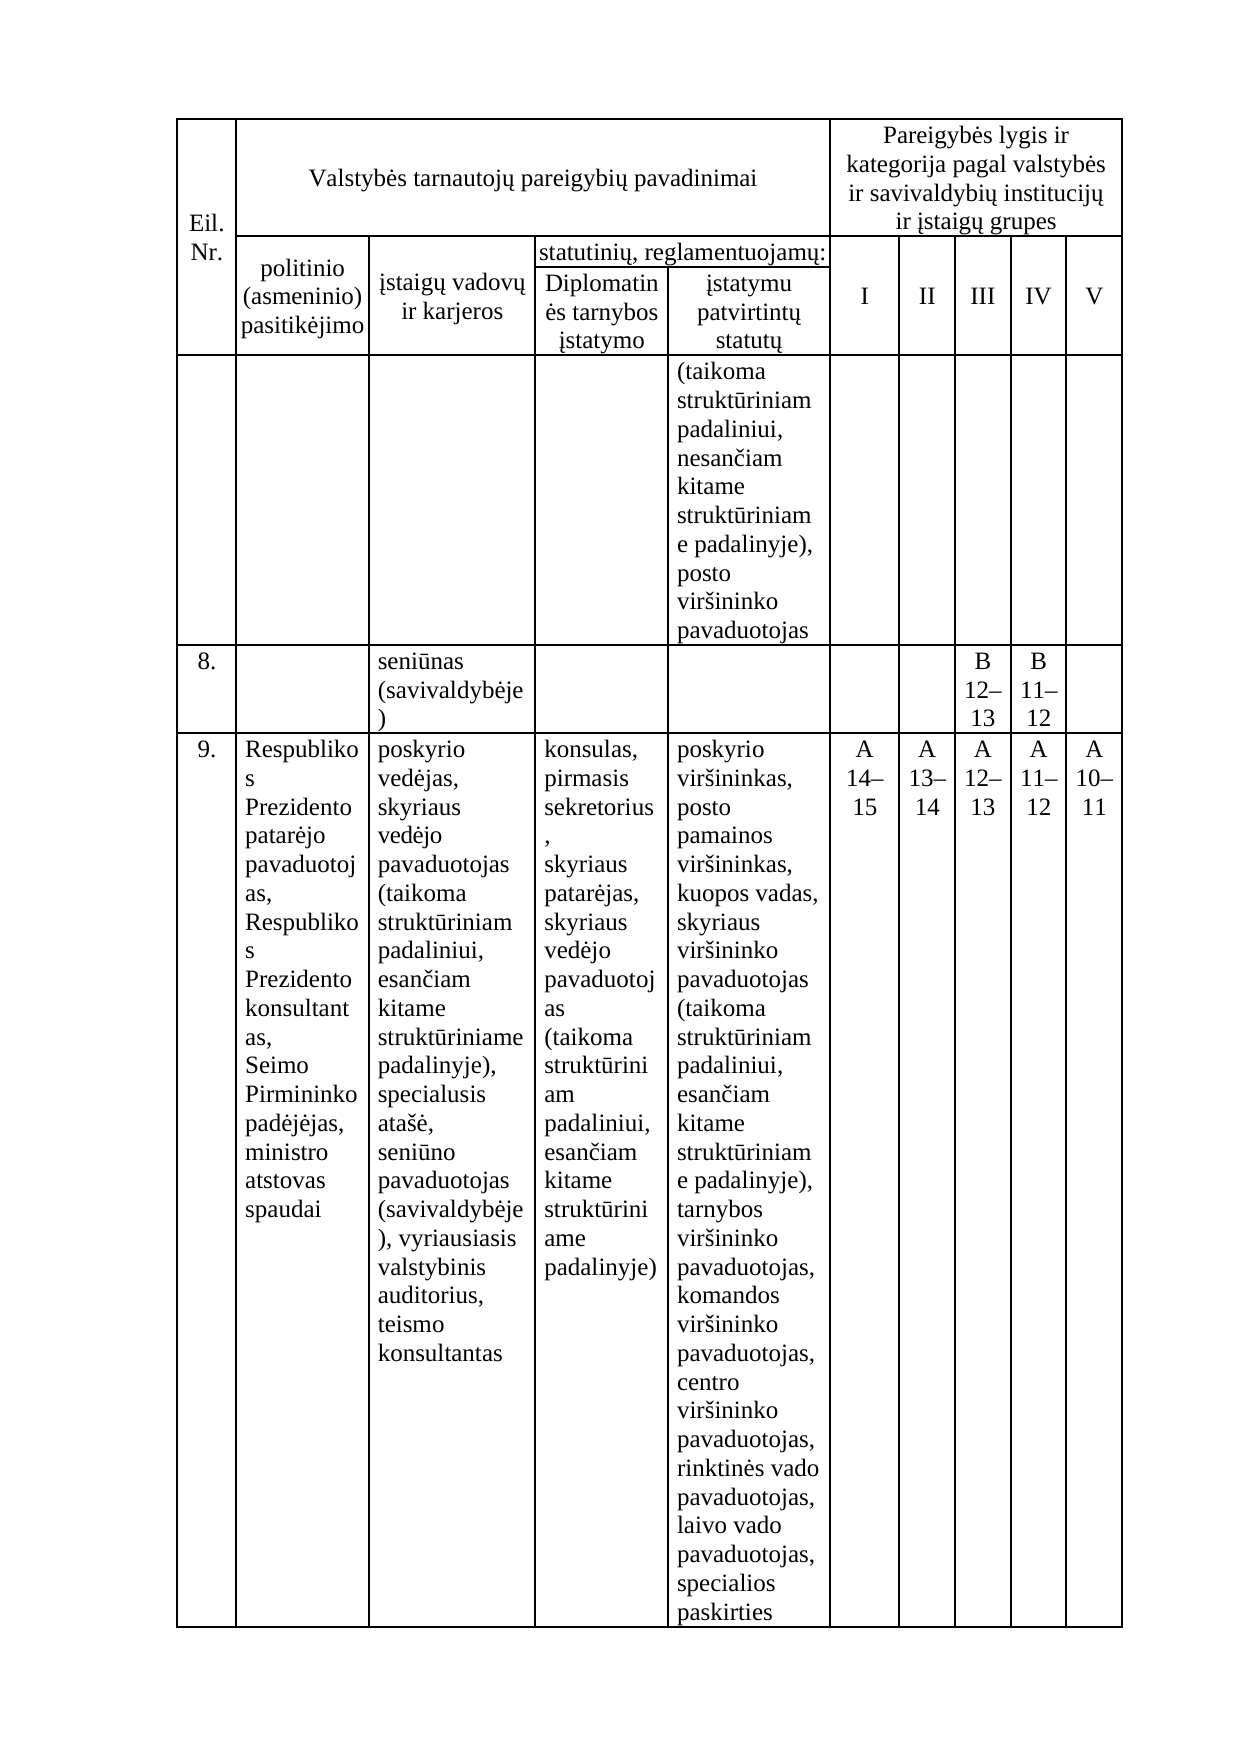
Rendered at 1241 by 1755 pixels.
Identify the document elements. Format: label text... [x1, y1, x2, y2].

table_header Valstybės tarnautojų pareigybių pavadinimai [237, 120, 829, 235]
table_cell Respublikos Prezidento patarėjo pavaduotojas, Respublikos Prezidento konsultantas, Seimo Pirmininko padėjėjas, ministro atstovas spaudai [237, 734, 368, 1626]
table_cell seniūnas (savivaldybėje) [370, 646, 534, 732]
table_cell įstatymu patvirtintų statutų [669, 268, 829, 354]
table_cell A 10–11 [1067, 734, 1121, 1626]
table_cell I [831, 237, 898, 354]
table_cell 8. [178, 646, 235, 732]
table_cell [1067, 646, 1121, 732]
table_cell [831, 646, 898, 732]
table_cell [237, 356, 368, 644]
table_cell A 12–13 [956, 734, 1010, 1626]
table_cell (taikoma struktūriniam padaliniui, nesančiam kitame struktūriniame padalinyje), posto viršininko pavaduotojas [669, 356, 829, 644]
table_cell įstaigų vadovų ir karjeros [370, 237, 534, 354]
table_cell statutinių, reglamentuojamų: [536, 237, 829, 266]
table_cell [536, 356, 667, 644]
table_cell B 11–12 [1012, 646, 1065, 732]
table_cell III [956, 237, 1010, 354]
table_cell B 12–13 [956, 646, 1010, 732]
table_cell A 14–15 [831, 734, 898, 1626]
table_cell [1012, 356, 1065, 644]
table_cell konsulas, pirmasis sekretorius, skyriaus patarėjas, skyriaus vedėjo pavaduotojas (taikoma struktūriniam padaliniui, esančiam kitame struktūriniame padalinyje) [536, 734, 667, 1626]
table_cell [900, 356, 954, 644]
table_cell [669, 646, 829, 732]
table_cell II [900, 237, 954, 354]
table_cell [237, 646, 368, 732]
table_header Eil. Nr. [178, 120, 235, 354]
table_cell IV [1012, 237, 1065, 354]
table_cell A 13–14 [900, 734, 954, 1626]
table_cell politinio (asmeninio) pasitikėjimo [237, 237, 368, 354]
table_cell [178, 356, 235, 644]
table_cell [1067, 356, 1121, 644]
table_cell [956, 356, 1010, 644]
table_cell [900, 646, 954, 732]
table_cell [370, 356, 534, 644]
table_cell 9. [178, 734, 235, 1626]
table_cell V [1067, 237, 1121, 354]
table_cell A 11–12 [1012, 734, 1065, 1626]
table_cell Diplomatinės tarnybos įstatymo [536, 268, 667, 354]
table_cell poskyrio viršininkas, posto pamainos viršininkas, kuopos vadas, skyriaus viršininko pavaduotojas (taikoma struktūriniam padaliniui, esančiam kitame struktūriniame padalinyje), tarnybos viršininko pavaduotojas, komandos viršininko pavaduotojas, centro viršininko pavaduotojas, rinktinės vado pavaduotojas, laivo vado pavaduotojas, specialios paskirties [669, 734, 829, 1626]
table_cell [831, 356, 898, 644]
table_cell [536, 646, 667, 732]
table_header Pareigybės lygis ir kategorija pagal valstybės ir savivaldybių institucijų ir įstaigų grupes [831, 120, 1121, 235]
table_cell poskyrio vedėjas, skyriaus vedėjo pavaduotojas (taikoma struktūriniam padaliniui, esančiam kitame struktūriniame padalinyje), specialusis atašė, seniūno pavaduotojas (savivaldybėje), vyriausiasis valstybinis auditorius, teismo konsultantas [370, 734, 534, 1626]
